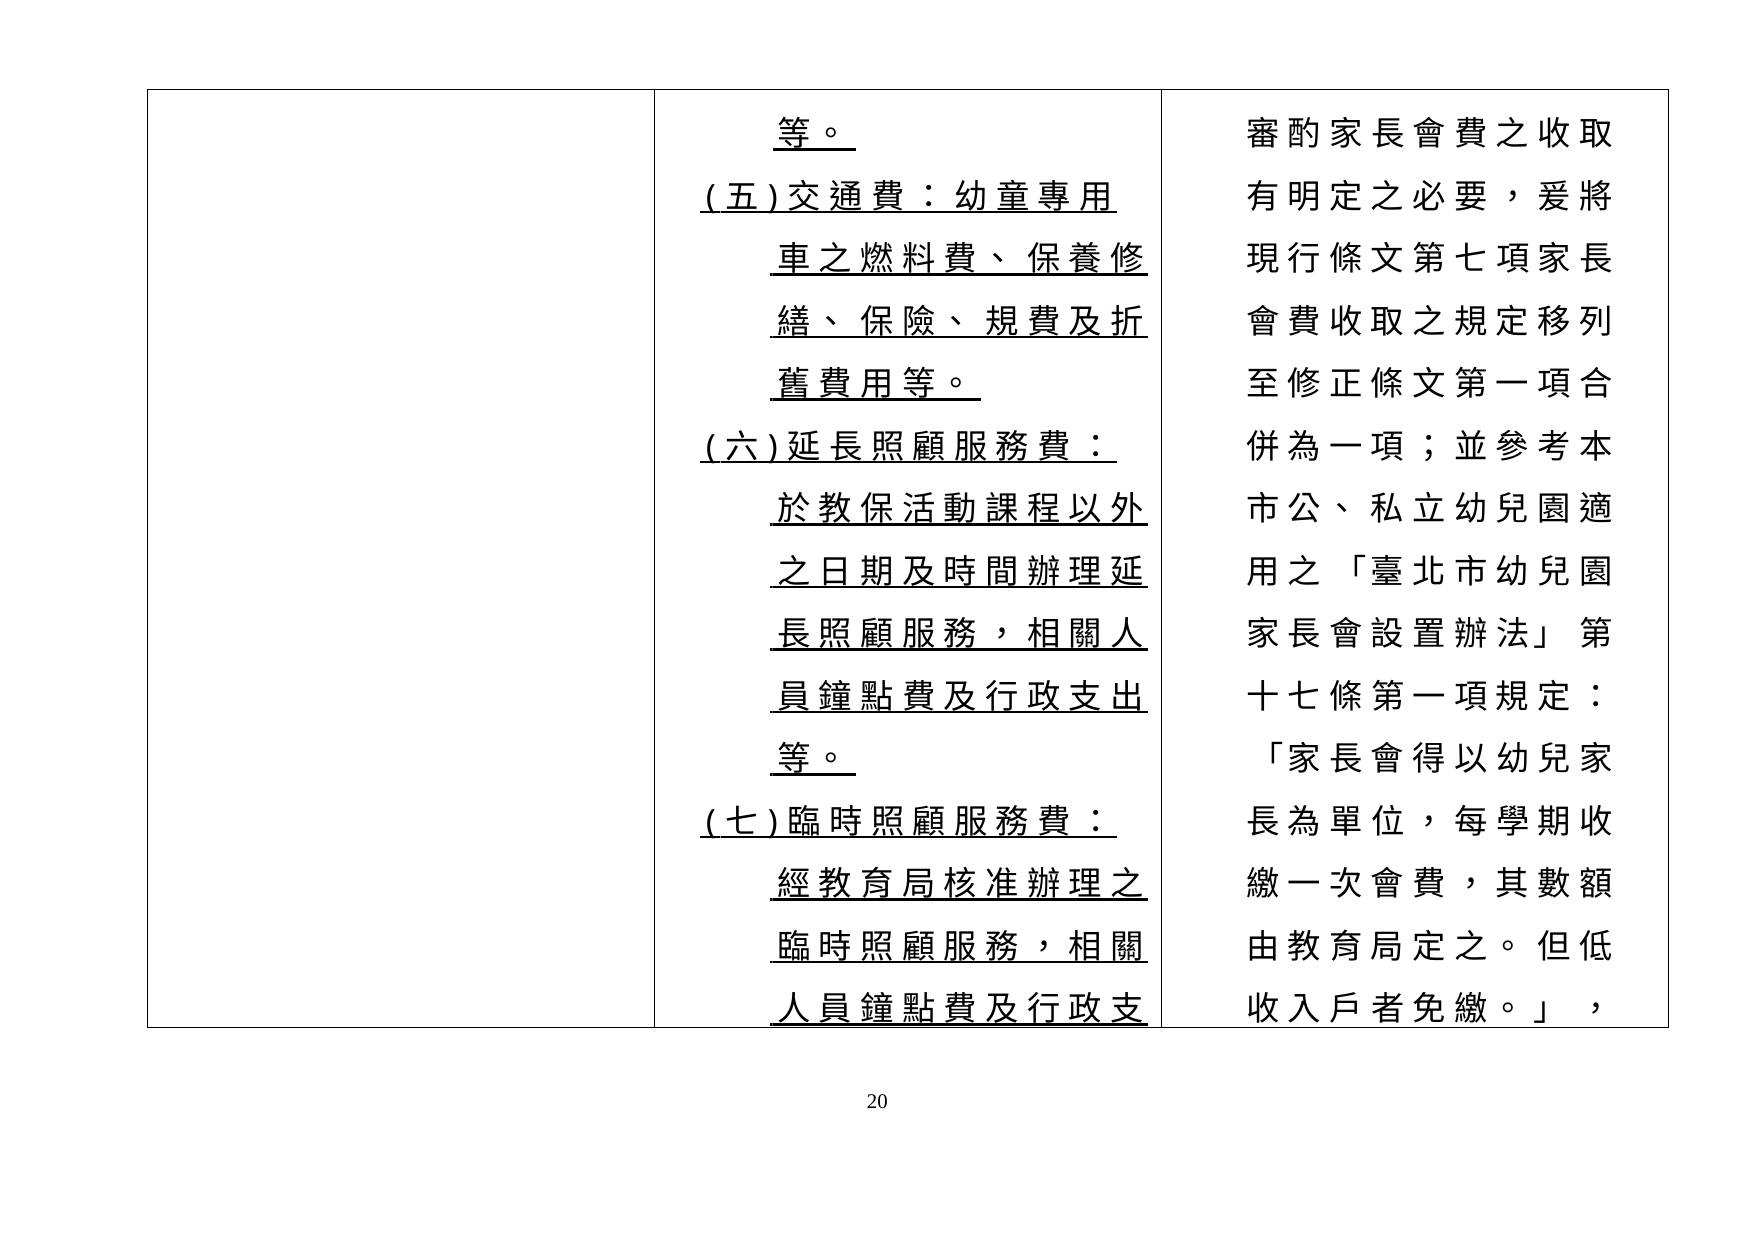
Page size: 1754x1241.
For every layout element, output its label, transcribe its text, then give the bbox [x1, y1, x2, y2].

table_cell [88, 89, 147, 1027]
table_cell [148, 90, 654, 1027]
table_cell 等。 (五)交通費：幼童專用車之燃料費、保養修繕、保險、規費及折舊費用等。 (六)延長照顧服務費：於教保活動課程以外之日期及時間辦理延長照顧服務，相關人員鐘點費及行政支出等。 (七)臨時照顧服務費：經教育局核准辦理之臨時照顧服務，相關人員鐘點費及行政支 [655, 90, 1161, 1027]
table_cell 審酌家長會費之收取有明定之必要，爰將現行條文第七項家長會費收取之規定移列至修正條文第一項合併為一項；並參考本市公、私立幼兒園適用之「臺北市幼兒園家長會設置辦法」第十七條第一項規定：「家長會得以幼兒家長為單位，每學期收繳一次會費，其數額由教育局定之。但低收入戶者免繳。」， [1162, 90, 1668, 1027]
table_cell [1669, 89, 1683, 1027]
